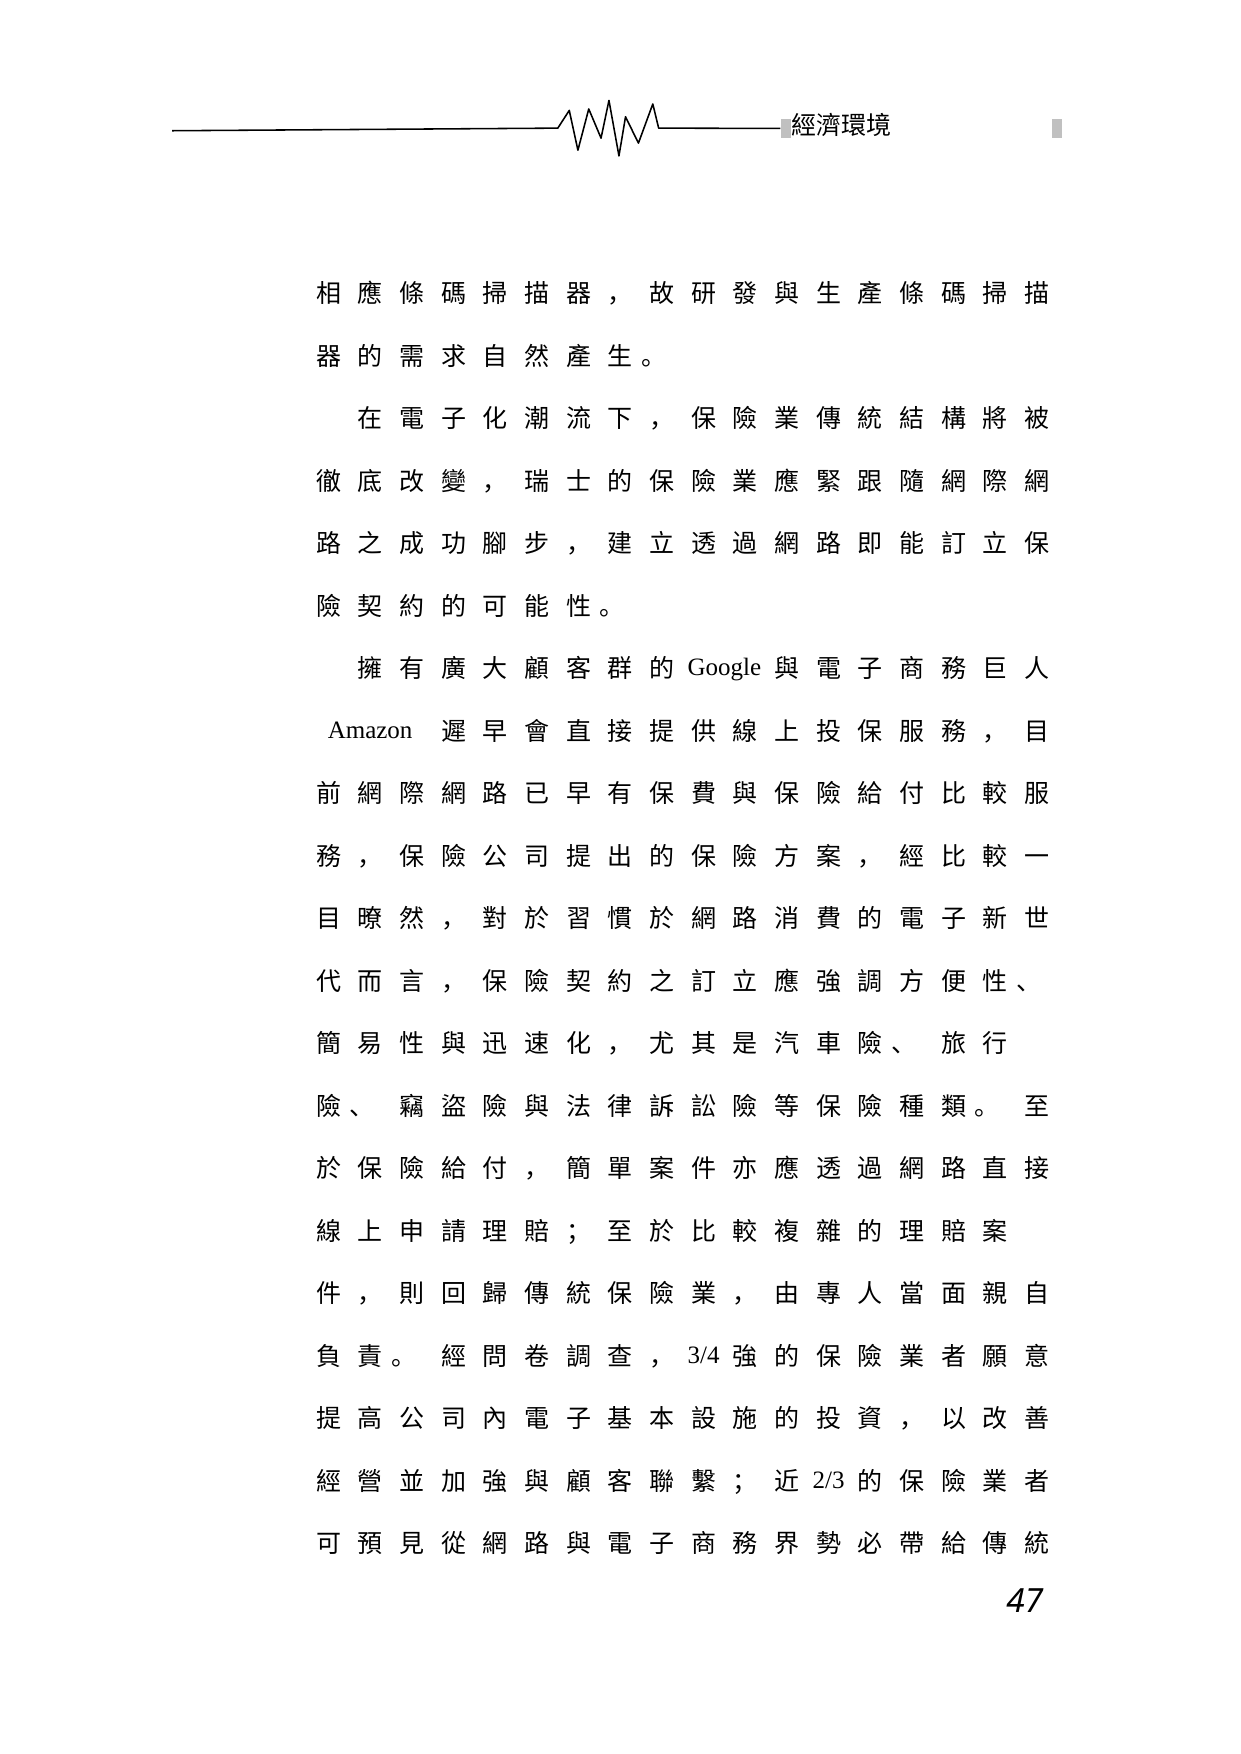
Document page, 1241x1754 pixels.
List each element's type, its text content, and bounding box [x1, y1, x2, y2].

text 在電子化潮流下，保險業傳統結構將被徹底改變，瑞士的保險業應緊跟隨網際網路之成功腳步，建立透過網路即能訂立保險契約的可能性。 [281, 375, 1058, 625]
text 相應條碼掃描器，故研發與生產條碼掃描器的需求自然產生。 [281, 250, 1058, 375]
text 擁有廣大顧客群的Google與電子商務巨人Amazon遲早會直接提供線上投保服務，目前網際網路已早有保費與保險給付比較服務，保險公司提出的保險方案，經比較一目暸然，對於習慣於網路消費的電子新世代而言，保險契約之訂立應強調方便性、簡易性與迅速化，尤其是汽車險、旅行險、竊盜險與法律訴訟險等保險種類。至於保險給付，簡單案件亦應透過網路直接線上申請理賠；至於比較複雜的理賠案件，則回歸傳統保險業，由專人當面親自負責。經問卷調查，3/4強的保險業者願意提高公司內電子基本設施的投資，以改善經營並加強與顧客聯繫；近2/3的保險業者可預見從網路與電子商務界勢必帶給傳統 [281, 625, 1058, 1563]
